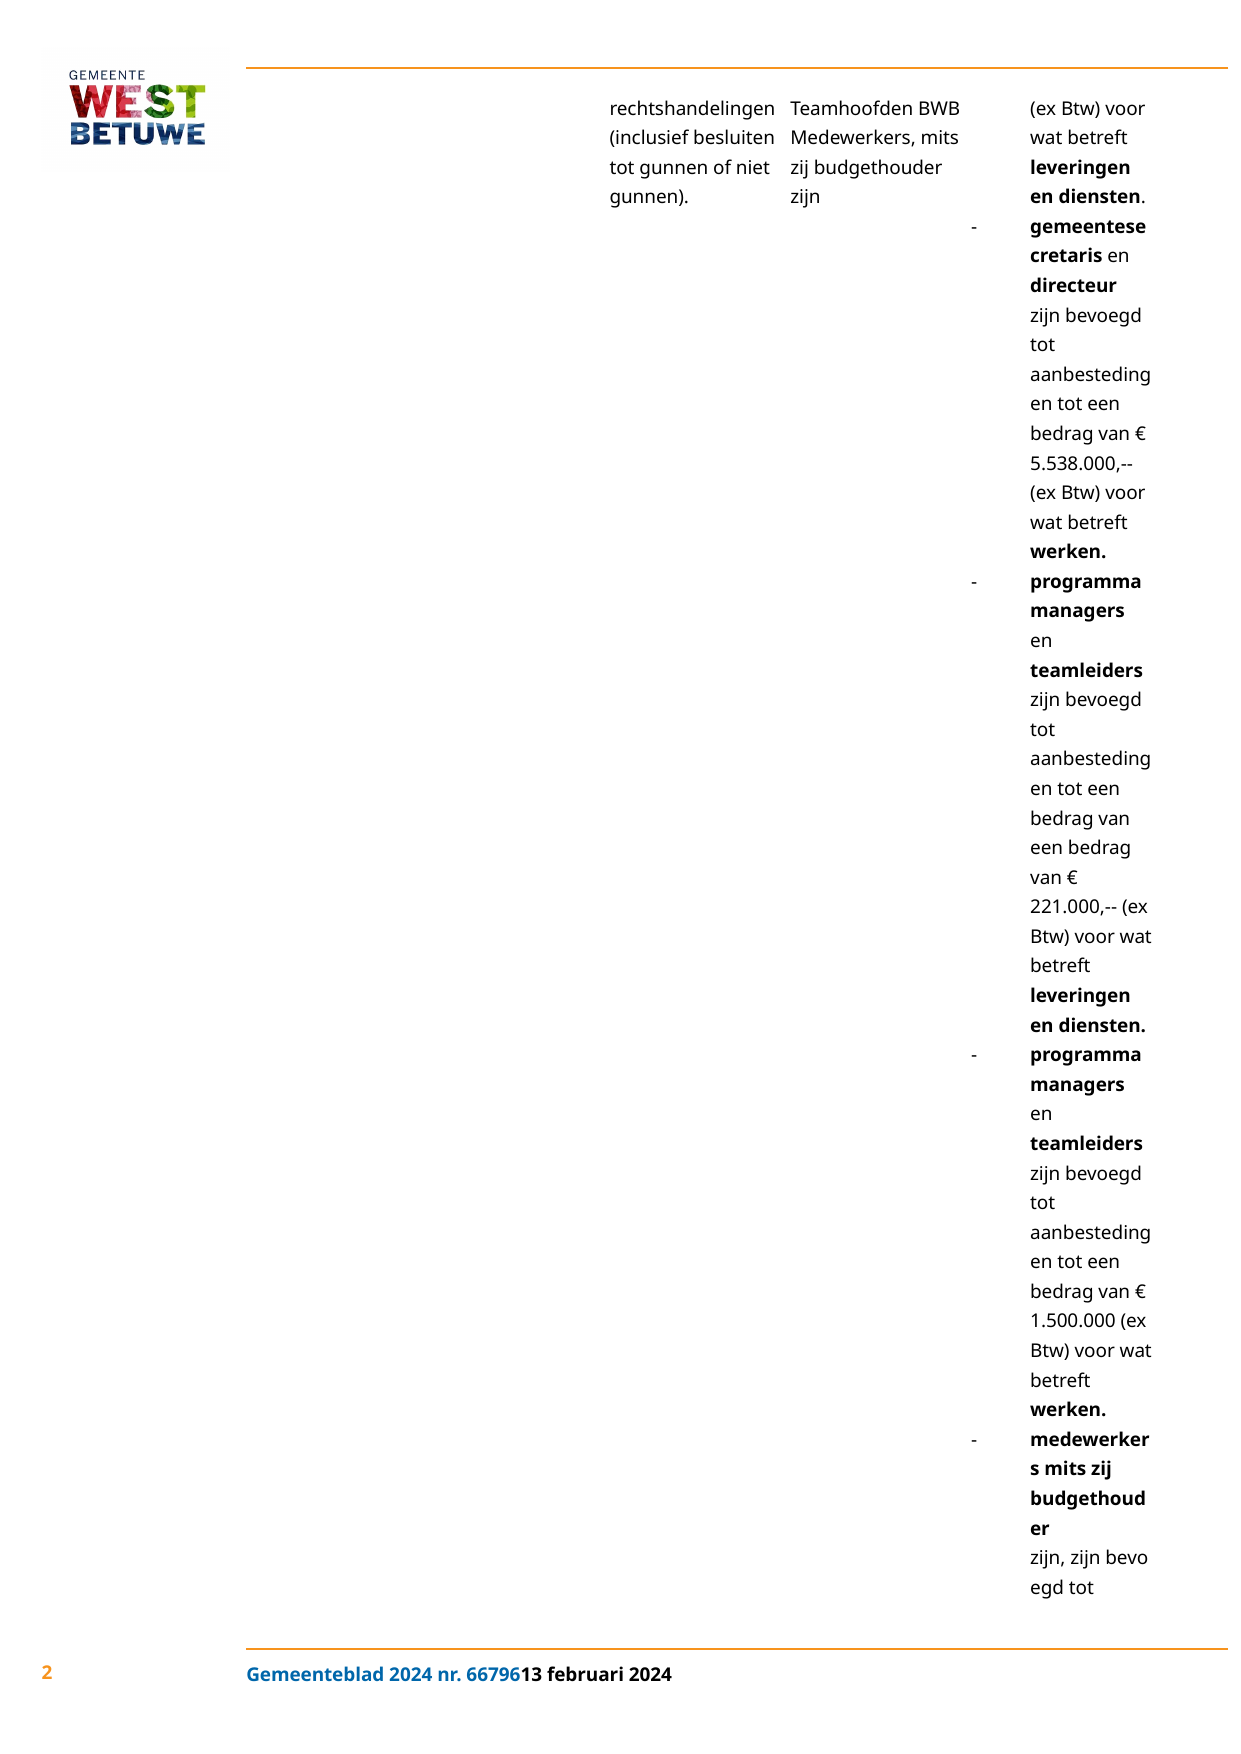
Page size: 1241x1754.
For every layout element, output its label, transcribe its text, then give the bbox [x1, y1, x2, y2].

table_header Teamhoofden BWB Medewerkers, mits zij budgethouder zijn [790, 95, 971, 1600]
table_header (ex Btw) voor wat betreft leveringen en diensten. gemeentesecretaris en directeur zijn bevoegd tot aanbestedingen tot een bedrag van € 5.538.000,-- (ex Btw) voor wat betreft werken. programmamanagers en teamleiders zijn bevoegd tot aanbestedingen tot een bedrag van een bedrag van € 221.000,-- (ex Btw) voor wat betreft leveringen en diensten. programmamanagers en teamleiders zijn bevoegd tot aanbestedingen tot een bedrag van € 1.500.000 (ex Btw) voor wat betreft werken. medewerkers mits zij budgethouder zijn, zijn bevoegd tot [971, 95, 1152, 1600]
table_header [248, 95, 429, 1600]
table_header [429, 95, 609, 1600]
picture [41, 47, 231, 172]
table_header rechtshandelingen (inclusief besluiten tot gunnen of niet gunnen). [609, 95, 790, 1600]
